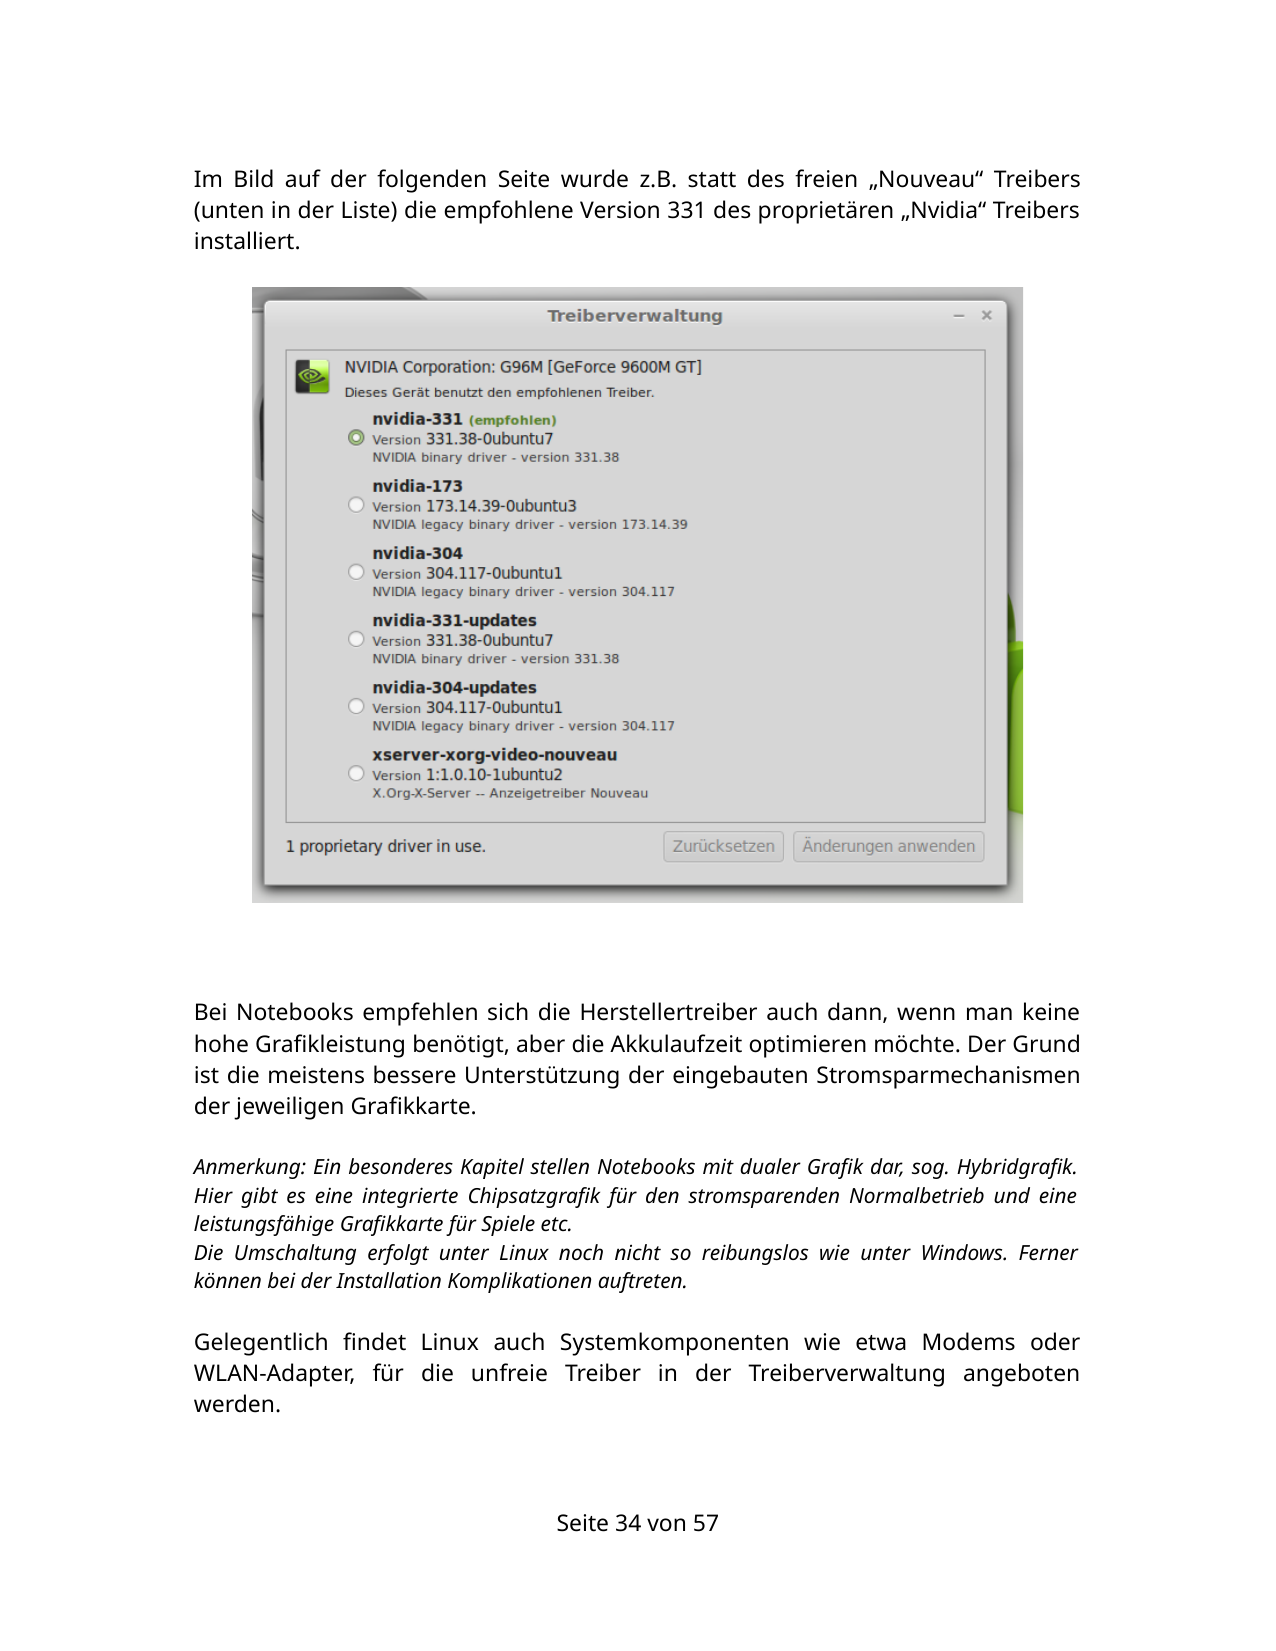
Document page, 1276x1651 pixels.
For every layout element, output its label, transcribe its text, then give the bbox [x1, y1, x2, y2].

picture [252, 287, 1024, 903]
text Gelegentlich findet Linux auch Systemkomponenten wie etwa Modems oder WLAN-Adapter, für die unfreie Treiber in der Treiberverwaltung angeboten werden. [187, 1326, 1088, 1420]
text Im Bild auf der folgenden Seite wurde z.B. statt des freien „Nouveau“ Treibers (unten in der Liste) die empfohlene Version 331 des proprietären „Nvidia“ Treibers installiert. [187, 156, 1088, 256]
text Bei Notebooks empfehlen sich die Herstellertreiber auch dann, wenn man keine hohe Grafikleistung benötigt, aber die Akkulaufzeit optimieren möchte. Der Grund ist die meistens bessere Unterstützung der eingebauten Stromsparmechanismen der jeweiligen Grafikkarte. [187, 996, 1088, 1121]
text Anmerkung: Ein besonderes Kapitel stellen Notebooks mit dualer Grafik dar, sog. Hybridgrafik. Hier gibt es eine integrierte Chipsatzgrafik für den stromsparenden Normalbetrieb und eine leistungsfähige Grafikkarte für Spiele etc. [187, 1152, 1088, 1238]
text Die Umschaltung erfolgt unter Linux noch nicht so reibungslos wie unter Windows. Ferner können bei der Installation Komplikationen auftreten. [187, 1238, 1088, 1295]
